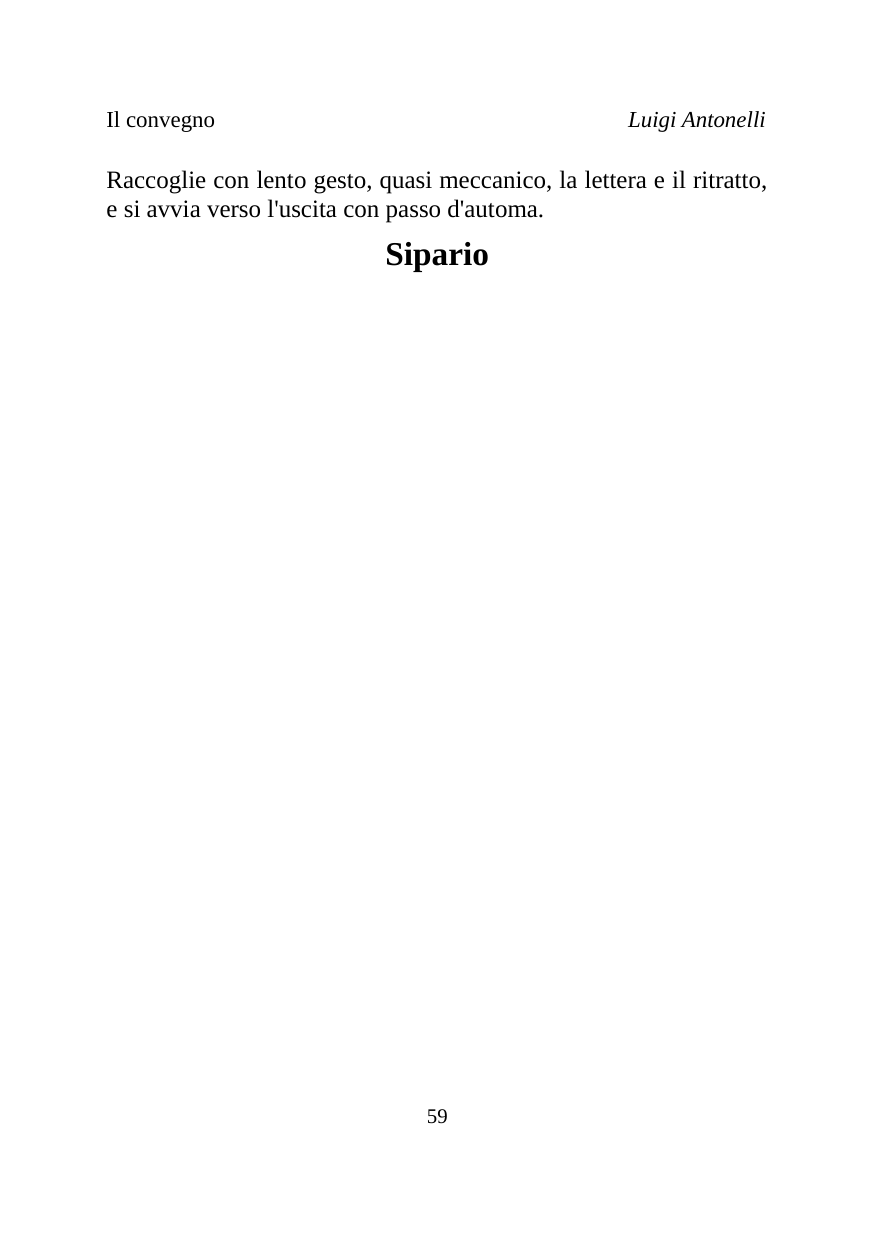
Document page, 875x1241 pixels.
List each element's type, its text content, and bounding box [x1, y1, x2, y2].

text Raccoglie con lento gesto, quasi meccanico, la lettera e il ritratto, e si avvia verso l'uscita con passo d'automa. [106, 165, 768, 223]
text Sipario [106, 234, 768, 273]
